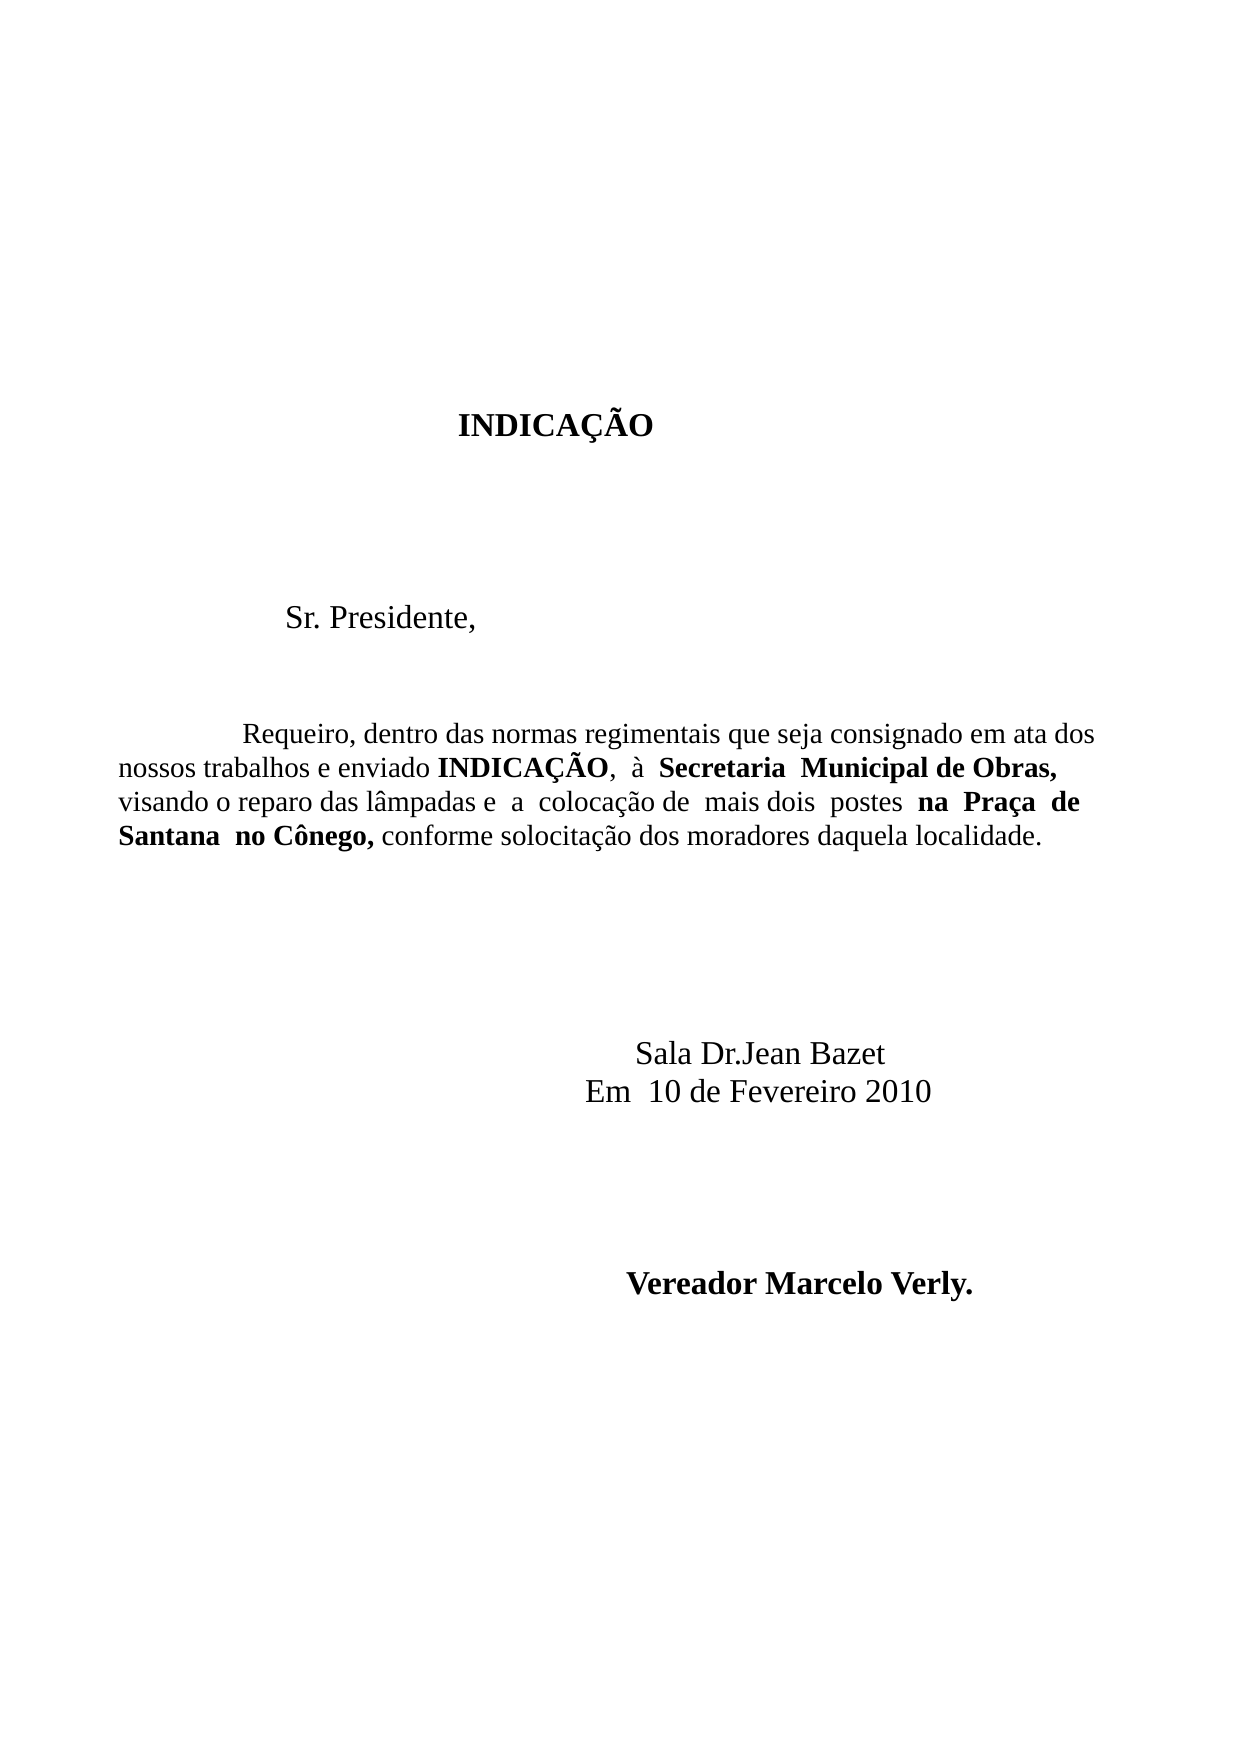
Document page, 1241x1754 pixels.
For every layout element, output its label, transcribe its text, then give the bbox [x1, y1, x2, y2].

text Vereador Marcelo Verly. [118, 1263, 1122, 1302]
text Em 10 de Fevereiro 2010 [118, 1072, 1122, 1110]
text Sala Dr.Jean Bazet [118, 1033, 1122, 1072]
text Requeiro, dentro das normas regimentais que seja consignado em ata dos nossos trabalhos e enviado INDICAÇÃO, à Secretaria Municipal de Obras, visando o reparo das lâmpadas e a colocação de mais dois postes na Praça de Santana no Cônego, conforme solocitação dos moradores daquela localidade. [118, 712, 1122, 851]
text Sr. Presidente, [118, 597, 1122, 636]
text INDICAÇÃO [118, 406, 1122, 444]
